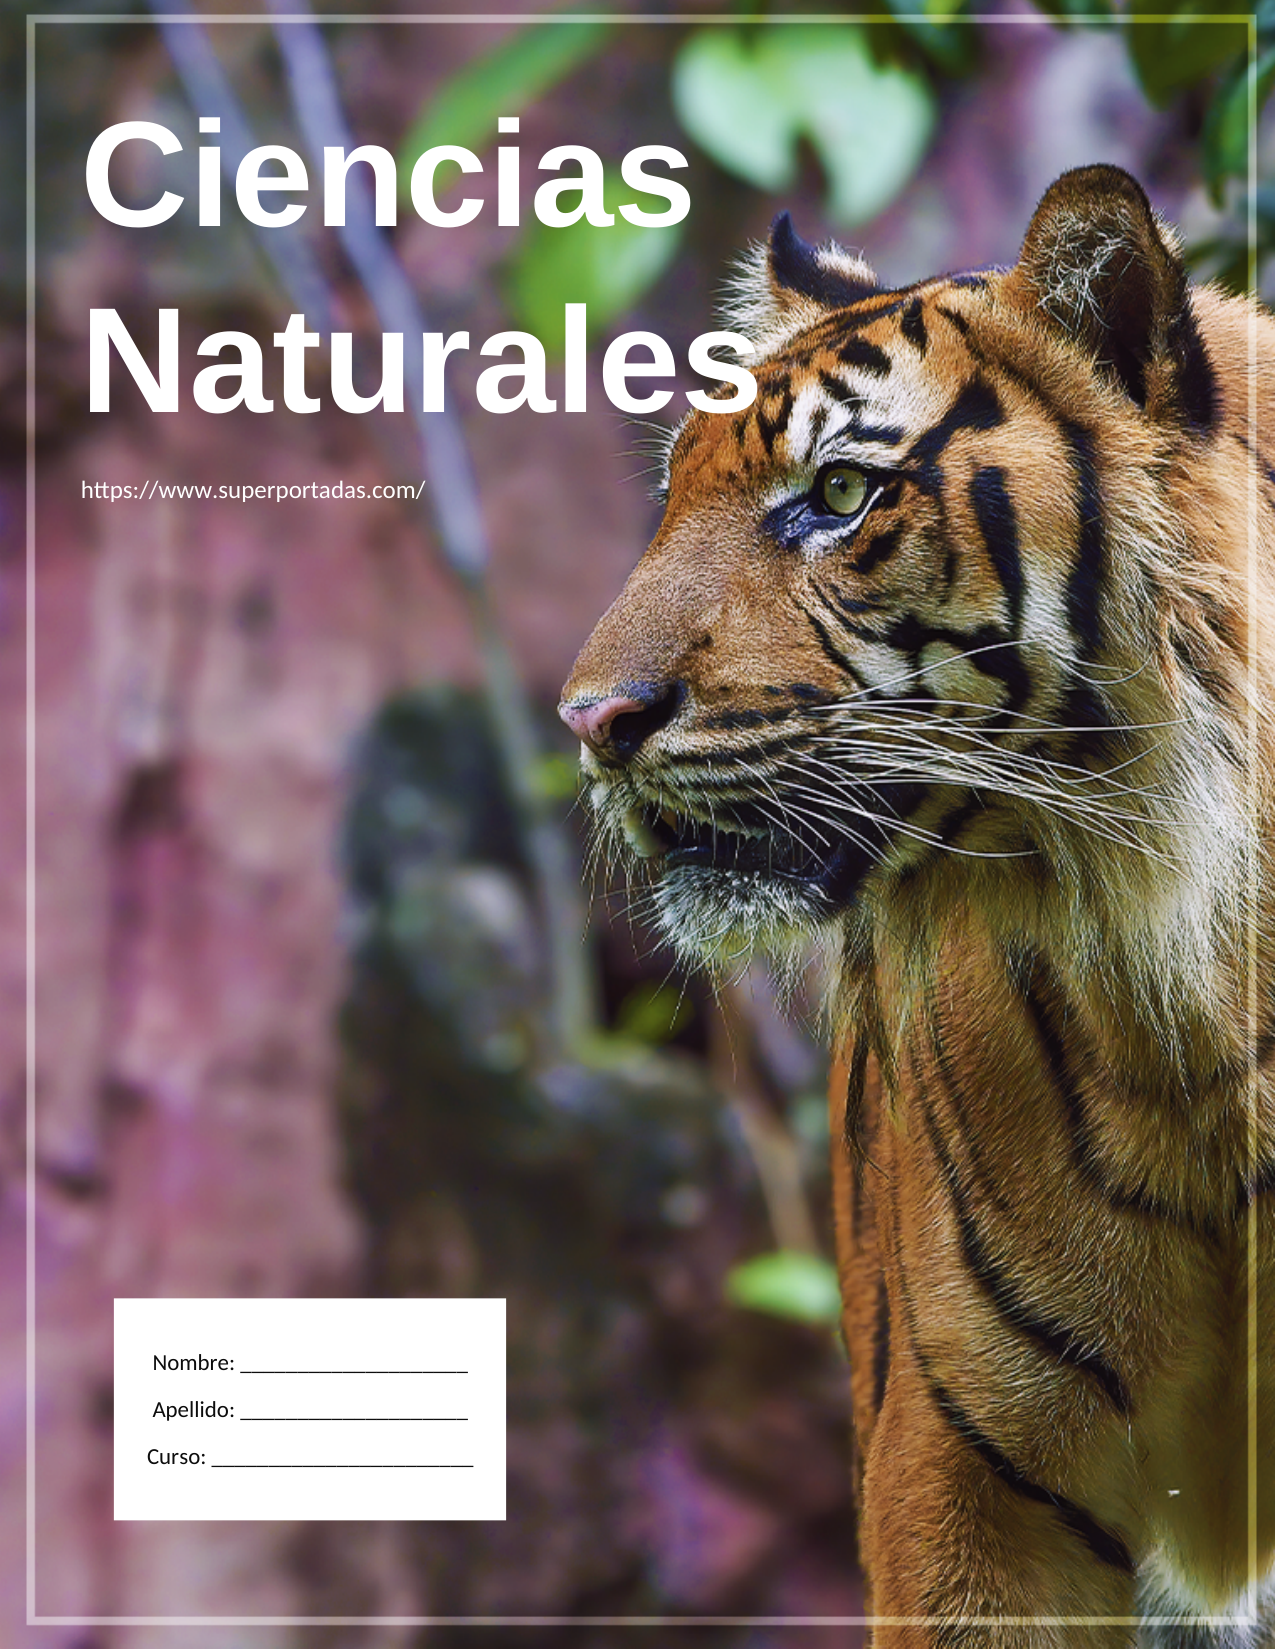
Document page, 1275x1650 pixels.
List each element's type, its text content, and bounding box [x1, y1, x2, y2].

text Curso: _______________________ [129, 1442, 491, 1470]
text Apellido: ____________________ [129, 1395, 491, 1423]
text Ciencias Naturales [81, 86, 907, 444]
picture [0, 0, 1275, 1649]
text https://www.superportadas.com/ [81, 475, 907, 505]
text Nombre: ____________________ [129, 1348, 491, 1377]
